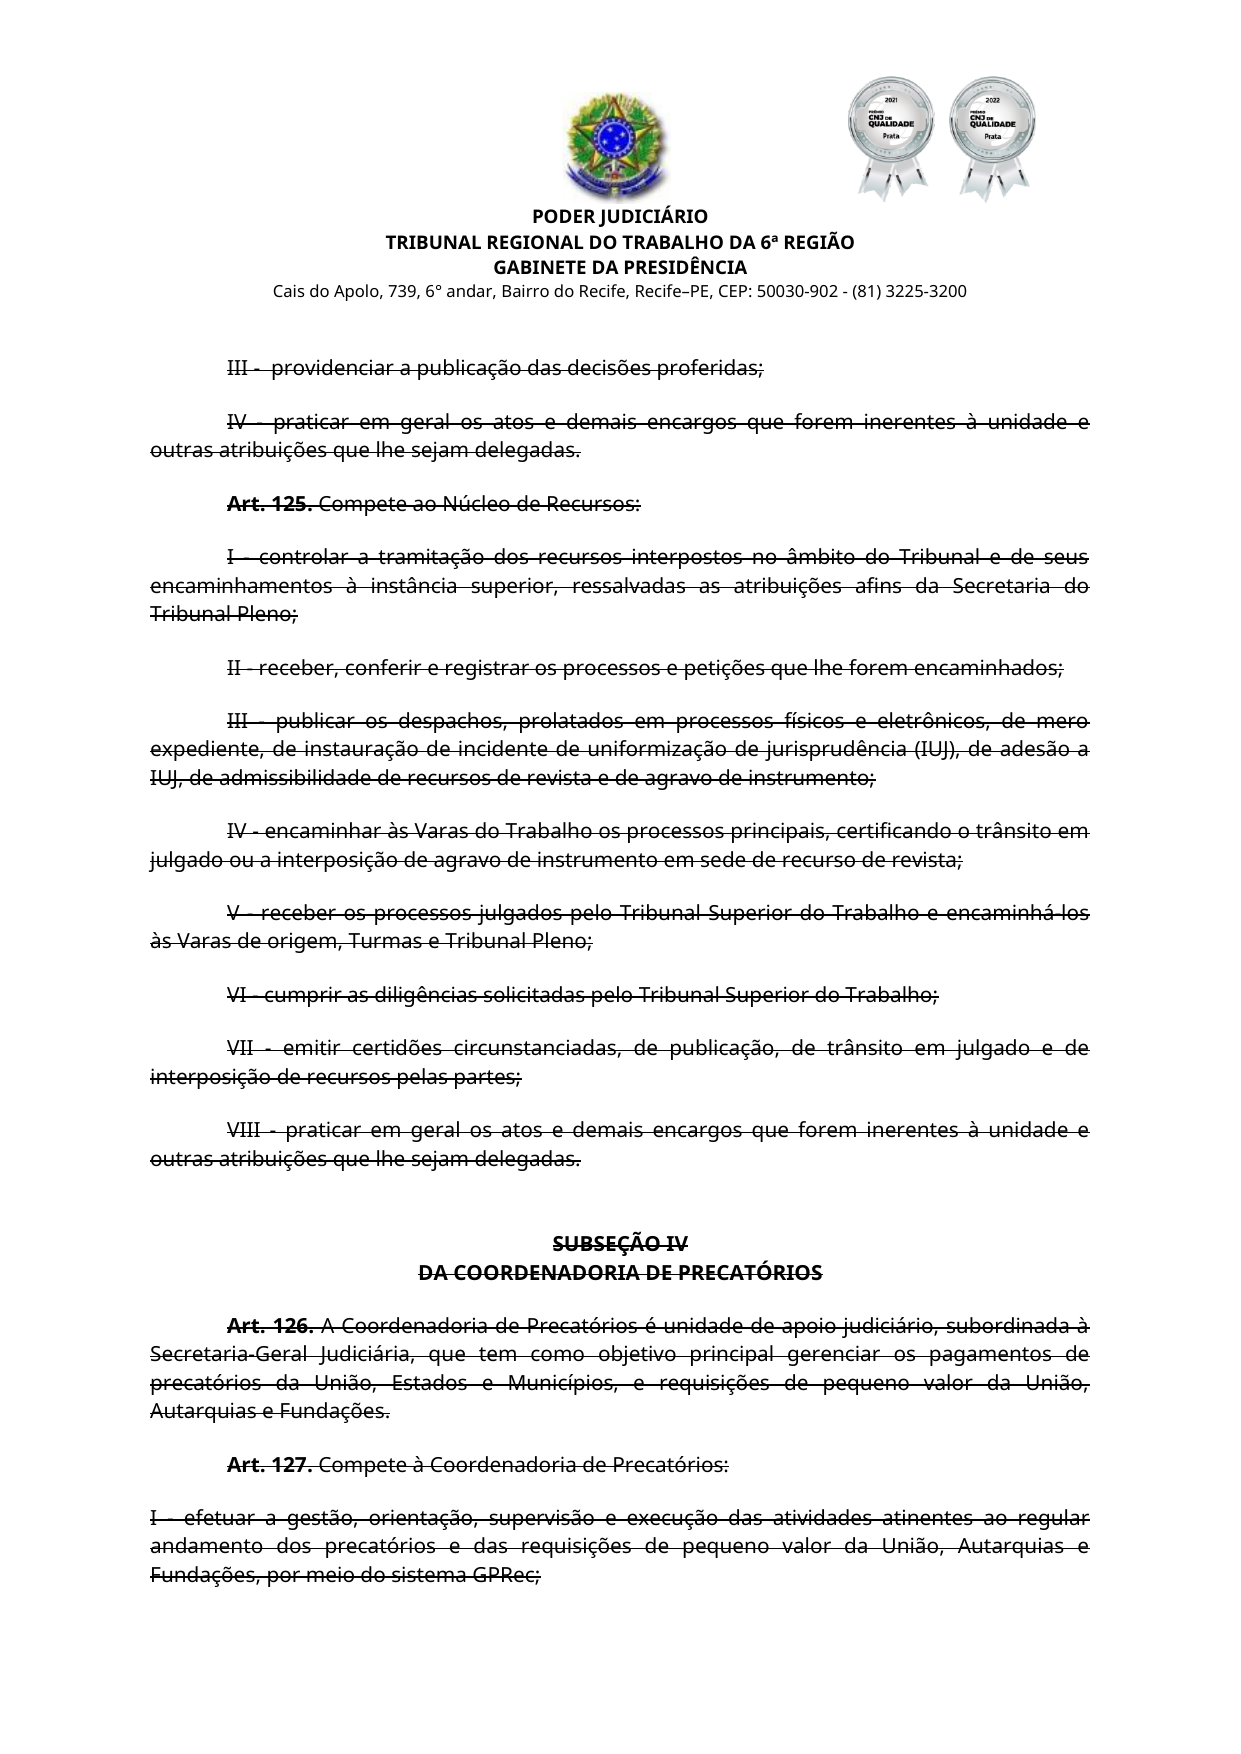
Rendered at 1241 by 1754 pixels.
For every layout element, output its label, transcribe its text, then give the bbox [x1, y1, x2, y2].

text Art. 127. Compete à Coordenadoria de Precatórios: [150, 1450, 1090, 1478]
picture [1185, 1655, 1201, 1684]
text Art. 126. A Coordenadoria de Precatórios é unidade de apoio judiciário, subordinada à Secretaria-Geral Judiciária, que tem como objetivo principal gerenciar os pagamentos de precatórios da União, Estados e Municípios, e requisições de pequeno valor da União, Autarquias e Fundações. [150, 1357, 1090, 1384]
text Art. 125. Compete ao Núcleo de Recursos: [150, 489, 1090, 517]
text I - efetuar a gestão, orientação, supervisão e execução das atividades atinentes ao regular andamento dos precatórios e das requisições de pequeno valor da União, Autarquias e Fundações, por meio do sistema GPRec; [150, 1521, 1090, 1548]
picture [828, 75, 1037, 204]
text II - receber, conferir e registrar os processos e petições que lhe forem encaminhados; [150, 653, 1090, 681]
text VI - cumprir as diligências solicitadas pelo Tribunal Superior do Trabalho; [150, 980, 1090, 1008]
text Art. 126. A Coordenadoria de Precatórios é unidade de apoio judiciário, subordinada à Secretaria-Geral Judiciária, que tem como objetivo principal gerenciar os pagamentos de precatórios da União, Estados e Municípios, e requisições de pequeno valor da União, Autarquias e Fundações. [150, 1386, 1090, 1425]
text IV - praticar em geral os atos e demais encargos que forem inerentes à unidade e outras atribuições que lhe sejam delegadas. [150, 407, 1090, 464]
text I - efetuar a gestão, orientação, supervisão e execução das atividades atinentes ao regular andamento dos precatórios e das requisições de pequeno valor da União, Autarquias e Fundações, por meio do sistema GPRec; [150, 1549, 1090, 1588]
text I - controlar a tramitação dos recursos interpostos no âmbito do Tribunal e de seus encaminhamentos à instância superior, ressalvadas as atribuições afins da Secretaria do Tribunal Pleno; [150, 542, 1090, 587]
text DA COORDENADORIA DE PRECATÓRIOS [150, 1258, 1090, 1286]
text I - controlar a tramitação dos recursos interpostos no âmbito do Tribunal e de seus encaminhamentos à instância superior, ressalvadas as atribuições afins da Secretaria do Tribunal Pleno; [150, 588, 1090, 628]
text III - publicar os despachos, prolatados em processos físicos e eletrônicos, de mero expediente, de instauração de incidente de uniformização de jurisprudência (IUJ), de adesão a IUJ, de admissibilidade de recursos de revista e de agravo de instrumento; [150, 752, 1090, 791]
text V - receber os processos julgados pelo Tribunal Superior do Trabalho e encaminhá-los às Varas de origem, Turmas e Tribunal Pleno; [150, 898, 1090, 955]
text I - efetuar a gestão, orientação, supervisão e execução das atividades atinentes ao regular andamento dos precatórios e das requisições de pequeno valor da União, Autarquias e Fundações, por meio do sistema GPRec; [150, 1503, 1090, 1519]
text III - publicar os despachos, prolatados em processos físicos e eletrônicos, de mero expediente, de instauração de incidente de uniformização de jurisprudência (IUJ), de adesão a IUJ, de admissibilidade de recursos de revista e de agravo de instrumento; [150, 706, 1090, 751]
picture [562, 92, 671, 204]
text SUBSEÇÃO IV [150, 1229, 1090, 1258]
text IV - encaminhar às Varas do Trabalho os processos principais, certificando o trânsito em julgado ou a interposição de agravo de instrumento em sede de recurso de revista; [150, 816, 1090, 873]
text Art. 126. A Coordenadoria de Precatórios é unidade de apoio judiciário, subordinada à Secretaria-Geral Judiciária, que tem como objetivo principal gerenciar os pagamentos de precatórios da União, Estados e Municípios, e requisições de pequeno valor da União, Autarquias e Fundações. [150, 1311, 1090, 1356]
text VII - emitir certidões circunstanciadas, de publicação, de trânsito em julgado e de interposição de recursos pelas partes; [150, 1033, 1090, 1090]
text VIII - praticar em geral os atos e demais encargos que forem inerentes à unidade e outras atribuições que lhe sejam delegadas. [150, 1115, 1090, 1172]
text III - providenciar a publicação das decisões proferidas; [150, 353, 1090, 382]
